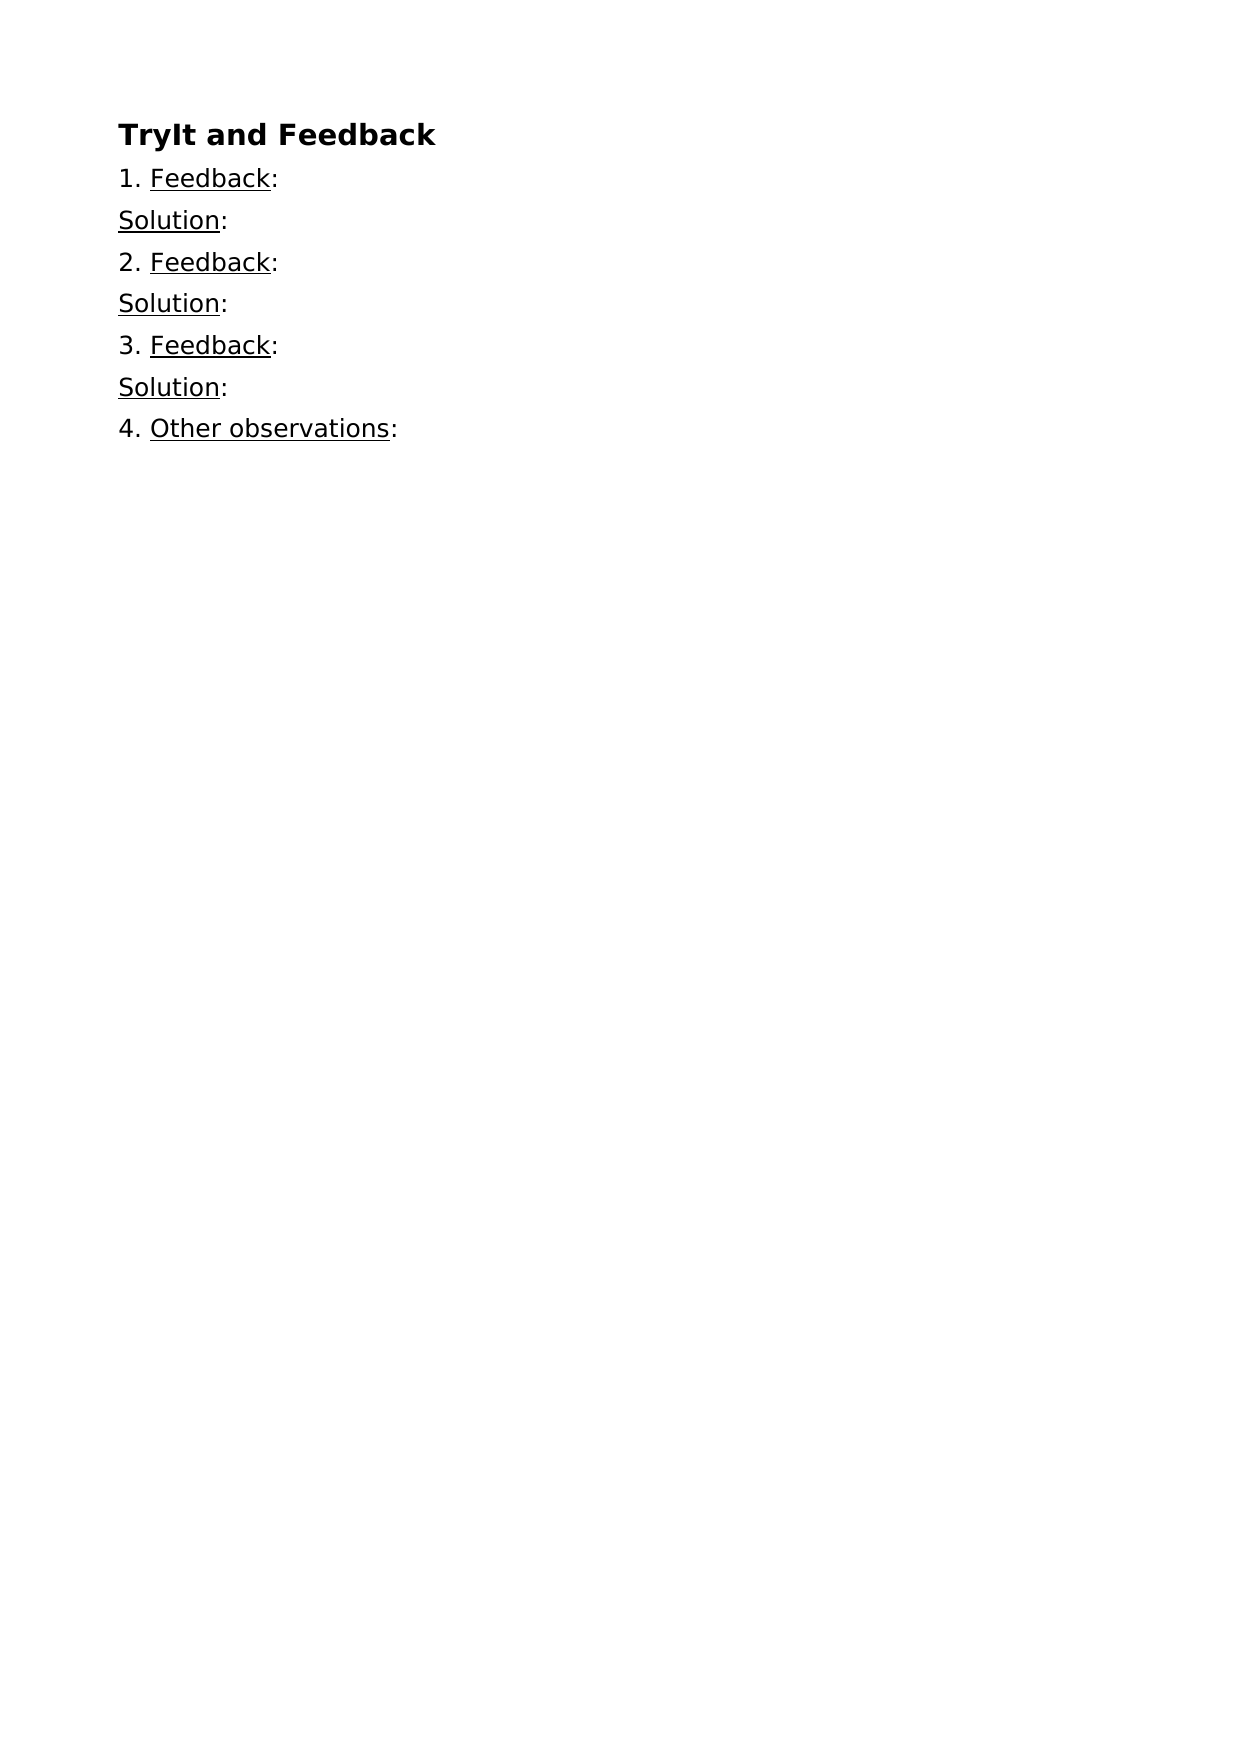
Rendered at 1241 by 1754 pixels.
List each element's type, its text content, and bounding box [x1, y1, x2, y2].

text 1. Feedback: [118, 164, 1122, 194]
text Solution: [118, 206, 1122, 235]
text Solution: [118, 373, 1122, 402]
subtitle TryIt and Feedback [118, 118, 1122, 152]
text Solution: [118, 289, 1122, 319]
text 2. Feedback: [118, 248, 1122, 277]
text 4. Other observations: [118, 414, 1122, 444]
text 3. Feedback: [118, 331, 1122, 360]
